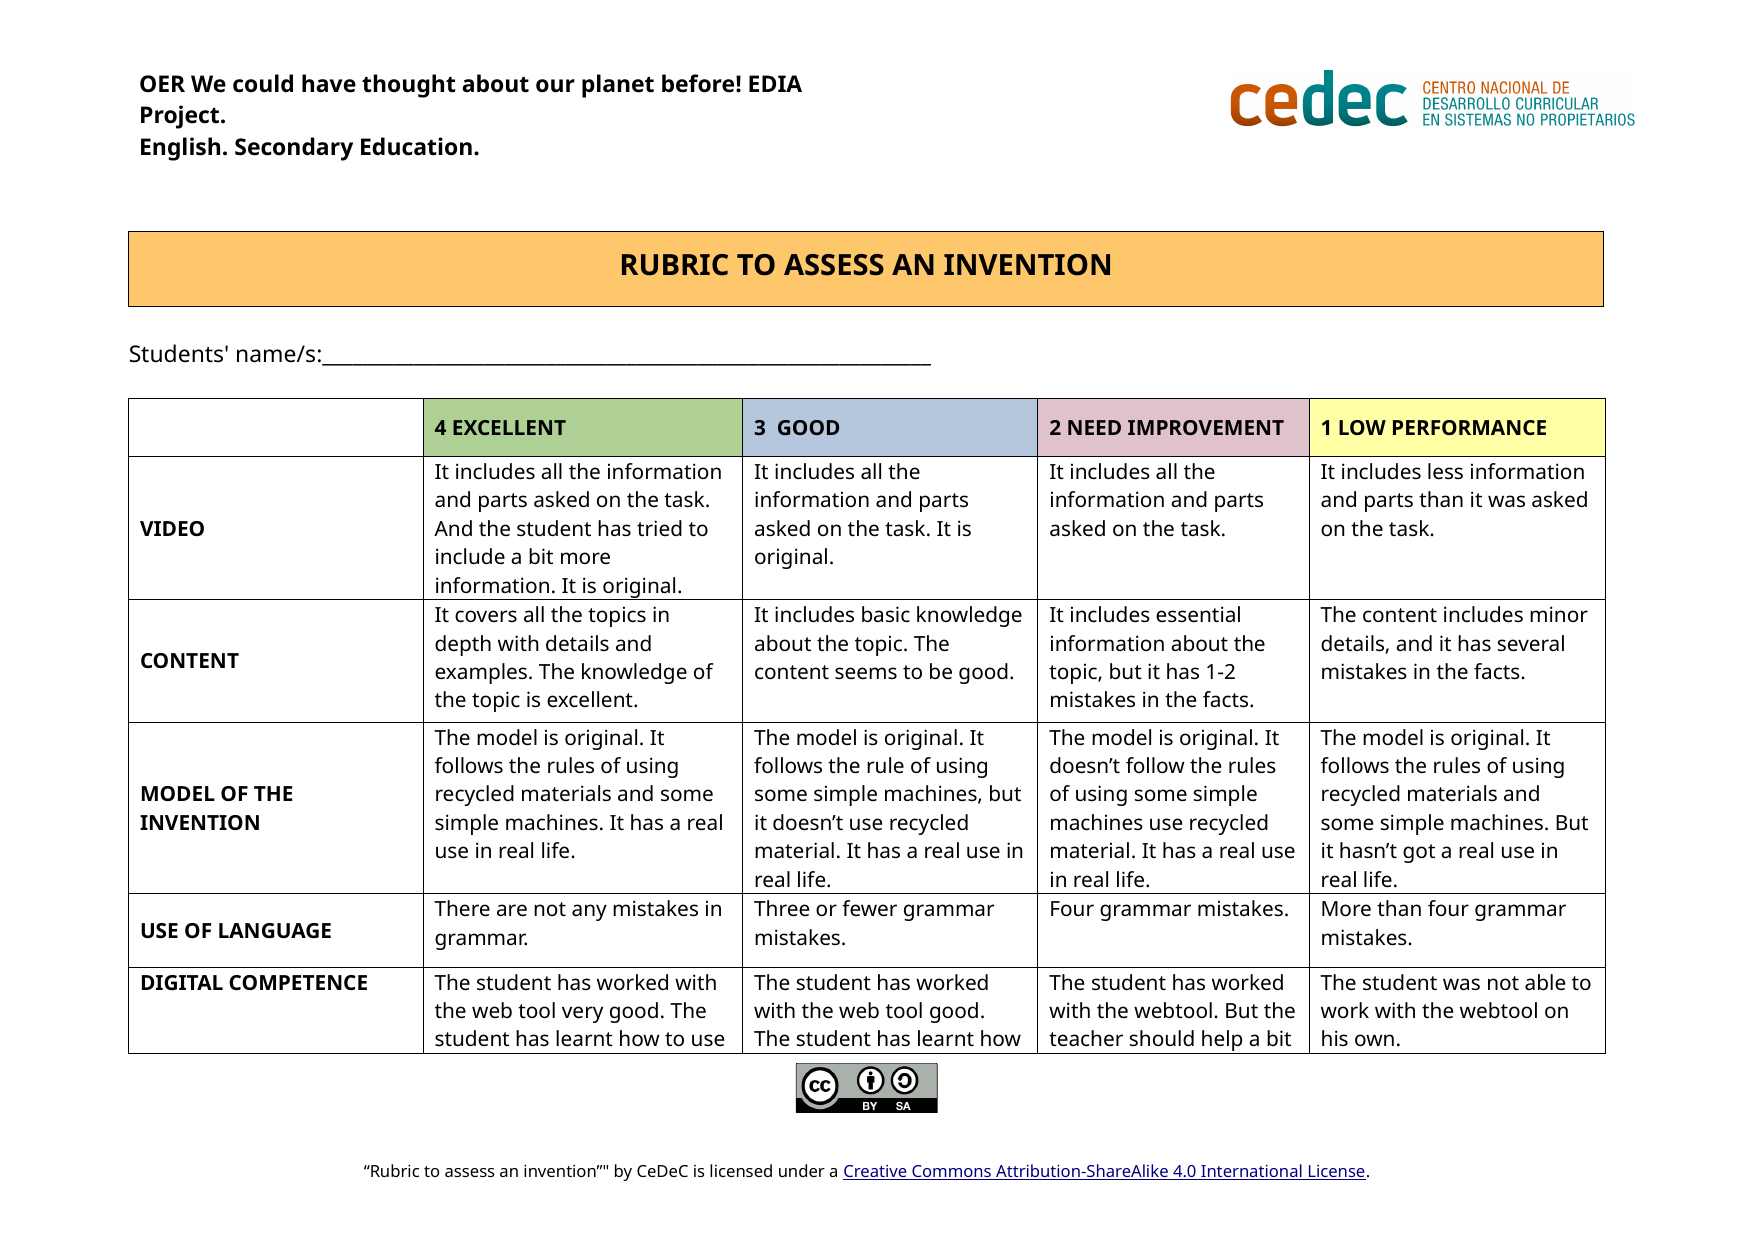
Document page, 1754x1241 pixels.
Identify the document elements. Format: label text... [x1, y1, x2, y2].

table_cell The student has worked with the web tool very good. The student has learnt how to use [424, 968, 742, 1053]
table_cell The student was not able to work with the webtool on his own. [1310, 968, 1605, 1053]
table_cell It covers all the topics in depth with details and examples. The knowledge of the topic is excellent. [424, 600, 742, 722]
table_cell The model is original. It follows the rules of using recycled materials and some simple machines. But it hasn’t got a real use in real life. [1310, 723, 1605, 893]
table_cell It includes all the information and parts asked on the task. It is original. [743, 457, 1037, 599]
table_header RUBRIC TO ASSESS AN INVENTION [129, 232, 1603, 306]
table_cell More than four grammar mistakes. [1310, 894, 1605, 967]
table_cell The model is original. It follows the rule of using some simple machines, but it doesn’t use recycled material. It has a real use in real life. [743, 723, 1037, 893]
table_cell Three or fewer grammar mistakes. [743, 894, 1037, 967]
text Students' name/s:____________________________________________________________ [122, 336, 1594, 369]
table_cell The content includes minor details, and it has several mistakes in the facts. [1310, 600, 1605, 722]
table_cell It includes all the information and parts asked on the task. And the student has tried to include a bit more information. It is original. [424, 457, 742, 599]
table_cell There are not any mistakes in grammar. [424, 894, 742, 967]
table_cell MODEL OF THE INVENTION [129, 723, 423, 893]
picture [1229, 68, 1637, 128]
table_header 2 NEED IMPROVEMENT [1038, 399, 1309, 456]
table_header 4 EXCELLENT [424, 399, 742, 456]
picture [795, 1063, 938, 1113]
table_header 3 GOOD [743, 399, 1037, 456]
table_cell It includes basic knowledge about the topic. The content seems to be good. [743, 600, 1037, 722]
table_cell DIGITAL COMPETENCE [129, 968, 423, 1053]
table_cell The model is original. It follows the rules of using recycled materials and some simple machines. It has a real use in real life. [424, 723, 742, 893]
table_cell The model is original. It doesn’t follow the rules of using some simple machines use recycled material. It has a real use in real life. [1038, 723, 1309, 893]
table_cell The student has worked with the web tool good. The student has learnt how [743, 968, 1037, 1053]
table_header 1 LOW PERFORMANCE [1310, 399, 1605, 456]
table_cell The student has worked with the webtool. But the teacher should help a bit [1038, 968, 1309, 1053]
table_cell VIDEO [129, 457, 423, 599]
table_cell Four grammar mistakes. [1038, 894, 1309, 967]
table_cell USE OF LANGUAGE [129, 894, 423, 967]
table_cell It includes less information and parts than it was asked on the task. [1310, 457, 1605, 599]
table_header [129, 399, 423, 456]
table_cell CONTENT [129, 600, 423, 722]
table_cell It includes all the information and parts asked on the task. [1038, 457, 1309, 599]
table_cell It includes essential information about the topic, but it has 1-2 mistakes in the facts. [1038, 600, 1309, 722]
